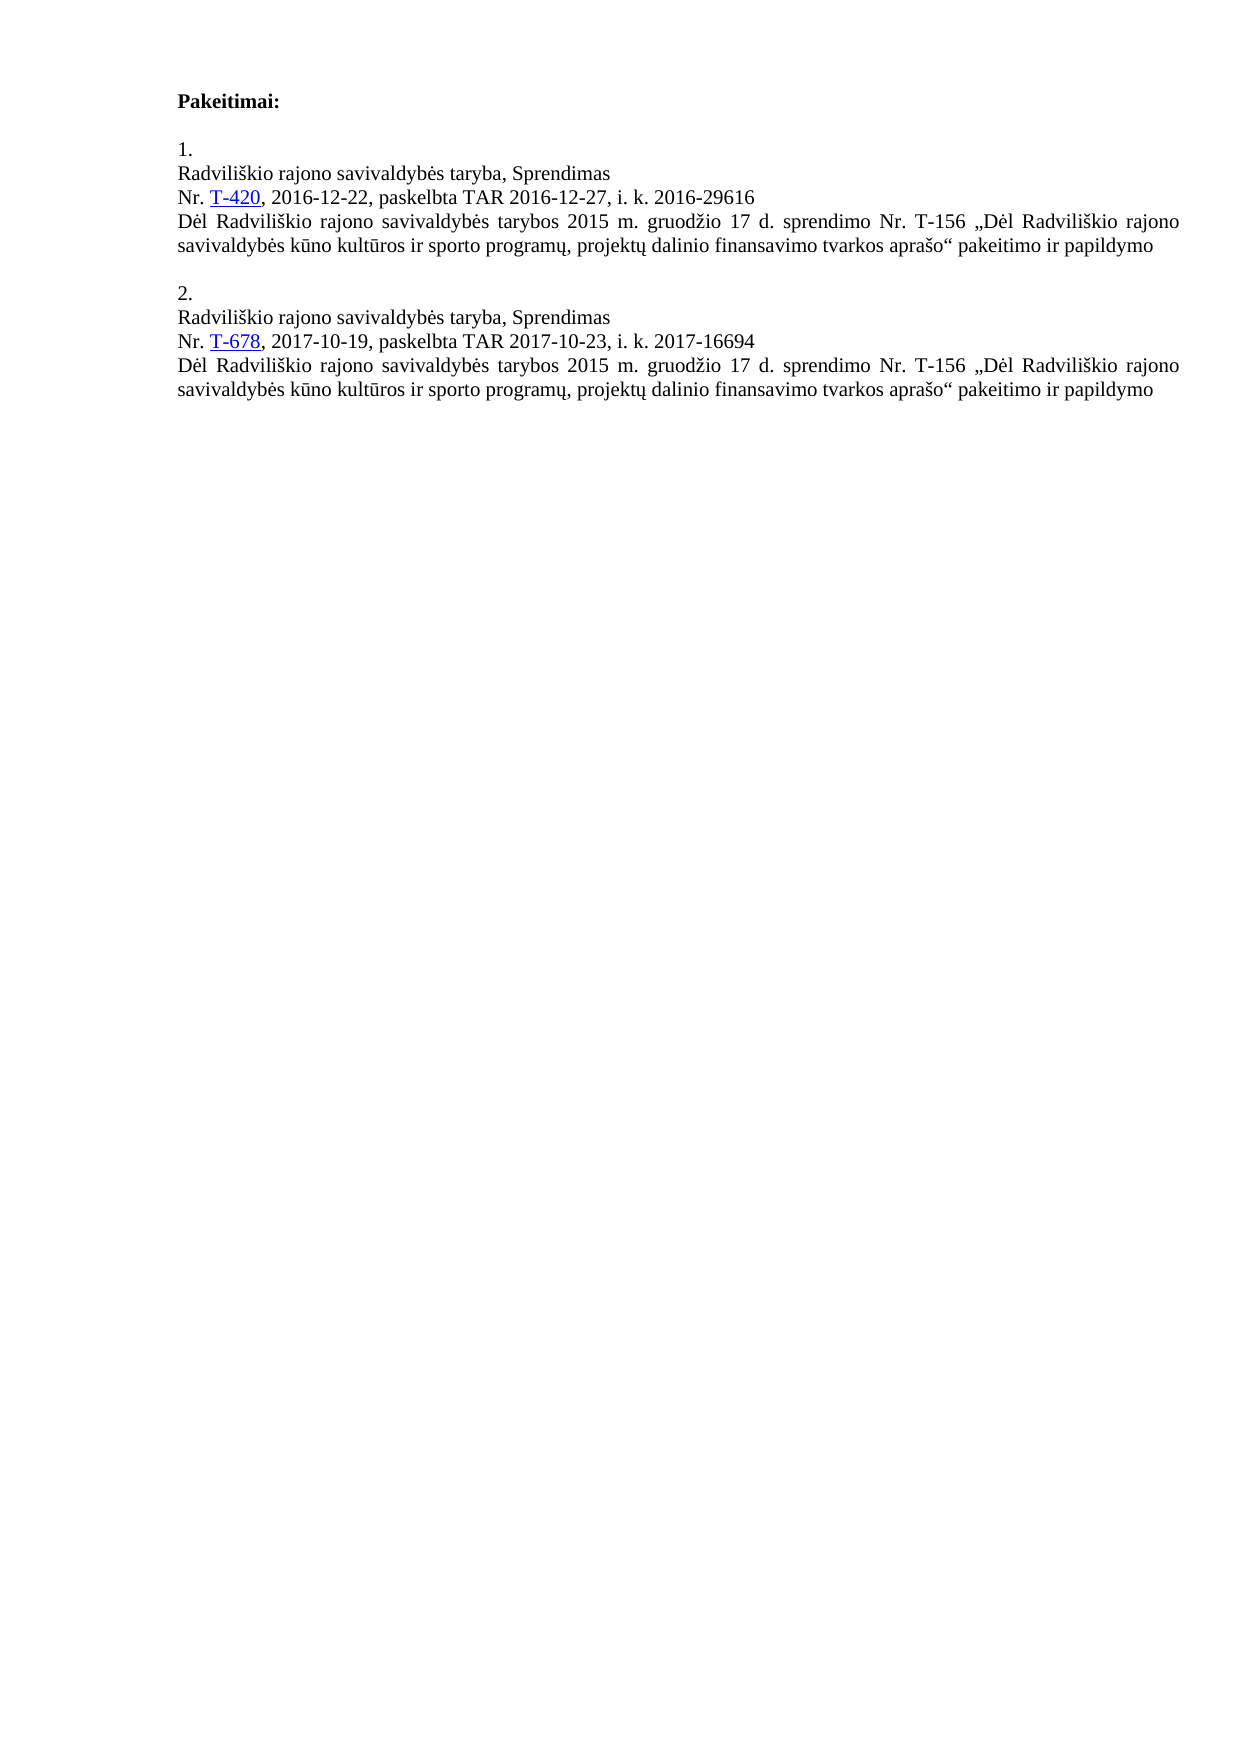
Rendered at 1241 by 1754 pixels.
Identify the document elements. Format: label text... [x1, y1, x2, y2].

text Nr. T-678, 2017-10-19, paskelbta TAR 2017-10-23, i. k. 2017-16694 [177, 329, 1181, 353]
text Radviliškio rajono savivaldybės taryba, Sprendimas [177, 161, 1181, 185]
text 2. [177, 281, 1181, 305]
text Pakeitimai: [177, 89, 1181, 113]
text Radviliškio rajono savivaldybės taryba, Sprendimas [177, 305, 1181, 329]
text Dėl Radviliškio rajono savivaldybės tarybos 2015 m. gruodžio 17 d. sprendimo Nr. T-156 „Dėl Radviliškio rajono savivaldybės kūno kultūros ir sporto programų, projektų dalinio finansavimo tvarkos aprašo“ pakeitimo ir papildymo [177, 209, 1181, 257]
text Nr. T-420, 2016-12-22, paskelbta TAR 2016-12-27, i. k. 2016-29616 [177, 185, 1181, 209]
text Dėl Radviliškio rajono savivaldybės tarybos 2015 m. gruodžio 17 d. sprendimo Nr. T-156 „Dėl Radviliškio rajono savivaldybės kūno kultūros ir sporto programų, projektų dalinio finansavimo tvarkos aprašo“ pakeitimo ir papildymo [177, 353, 1181, 401]
text 1. [177, 137, 1181, 161]
